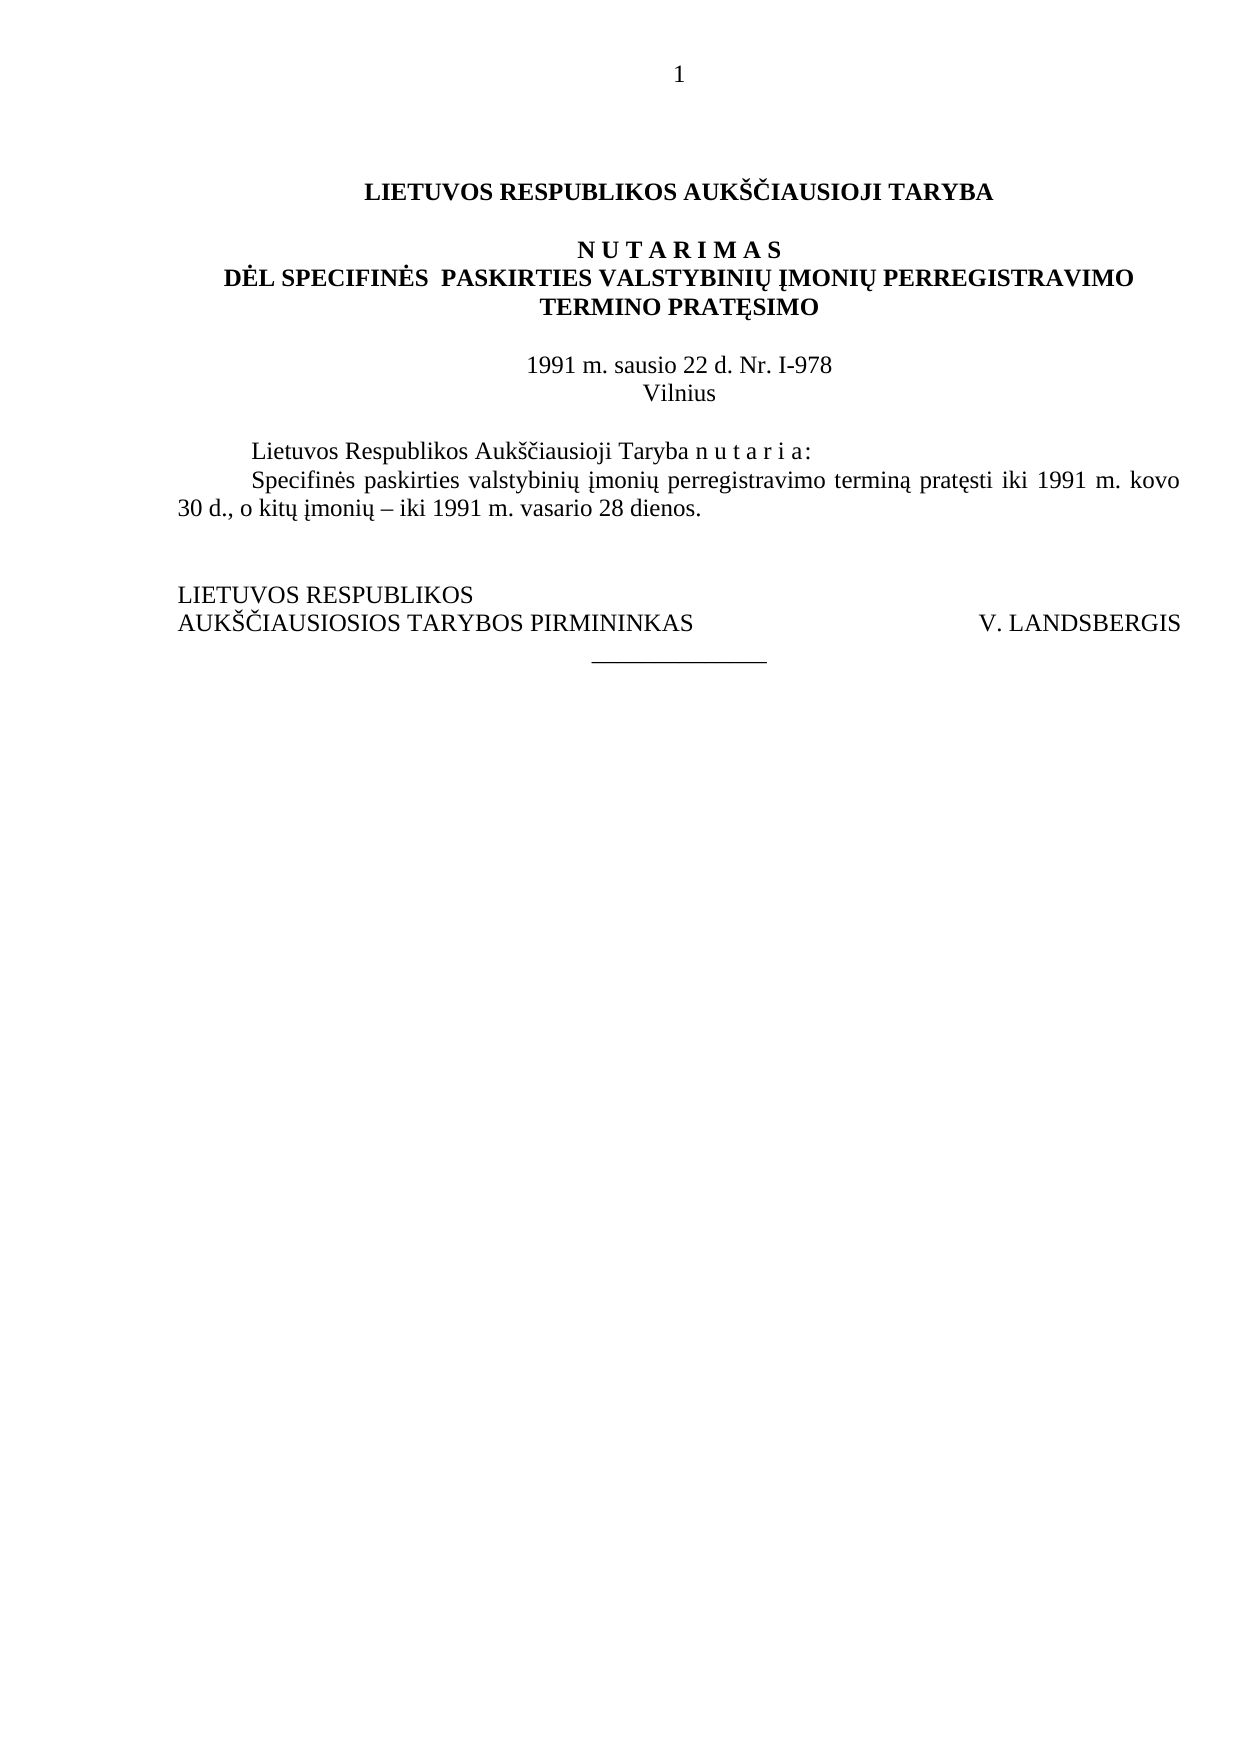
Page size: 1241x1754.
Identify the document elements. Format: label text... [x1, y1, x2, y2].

text LIETUVOS RESPUBLIKOS [177, 580, 1181, 608]
text DĖL SPECIFINĖS PASKIRTIES VALSTYBINIŲ ĮMONIŲ PERREGISTRAVIMO TERMINO PRATĘSIMO [177, 263, 1181, 321]
text AUKŠČIAUSIOSIOS TARYBOS PIRMININKAS V. LANDSBERGIS [177, 608, 1181, 637]
text N U T A R I M A S [177, 235, 1181, 263]
text 1991 m. sausio 22 d. Nr. I-978 [177, 350, 1181, 378]
text Specifinės paskirties valstybinių įmonių perregistravimo terminą pratęsti iki 1991 m. kovo 30 d., o kitų įmonių – iki 1991 m. vasario 28 dienos. [177, 465, 1181, 522]
text ______________ [177, 637, 1181, 666]
text Vilnius [177, 378, 1181, 407]
text LIETUVOS RESPUBLIKOS AUKŠČIAUSIOJI TARYBA [177, 177, 1181, 206]
text Lietuvos Respublikos Aukščiausioji Taryba nutaria: [177, 436, 1181, 465]
